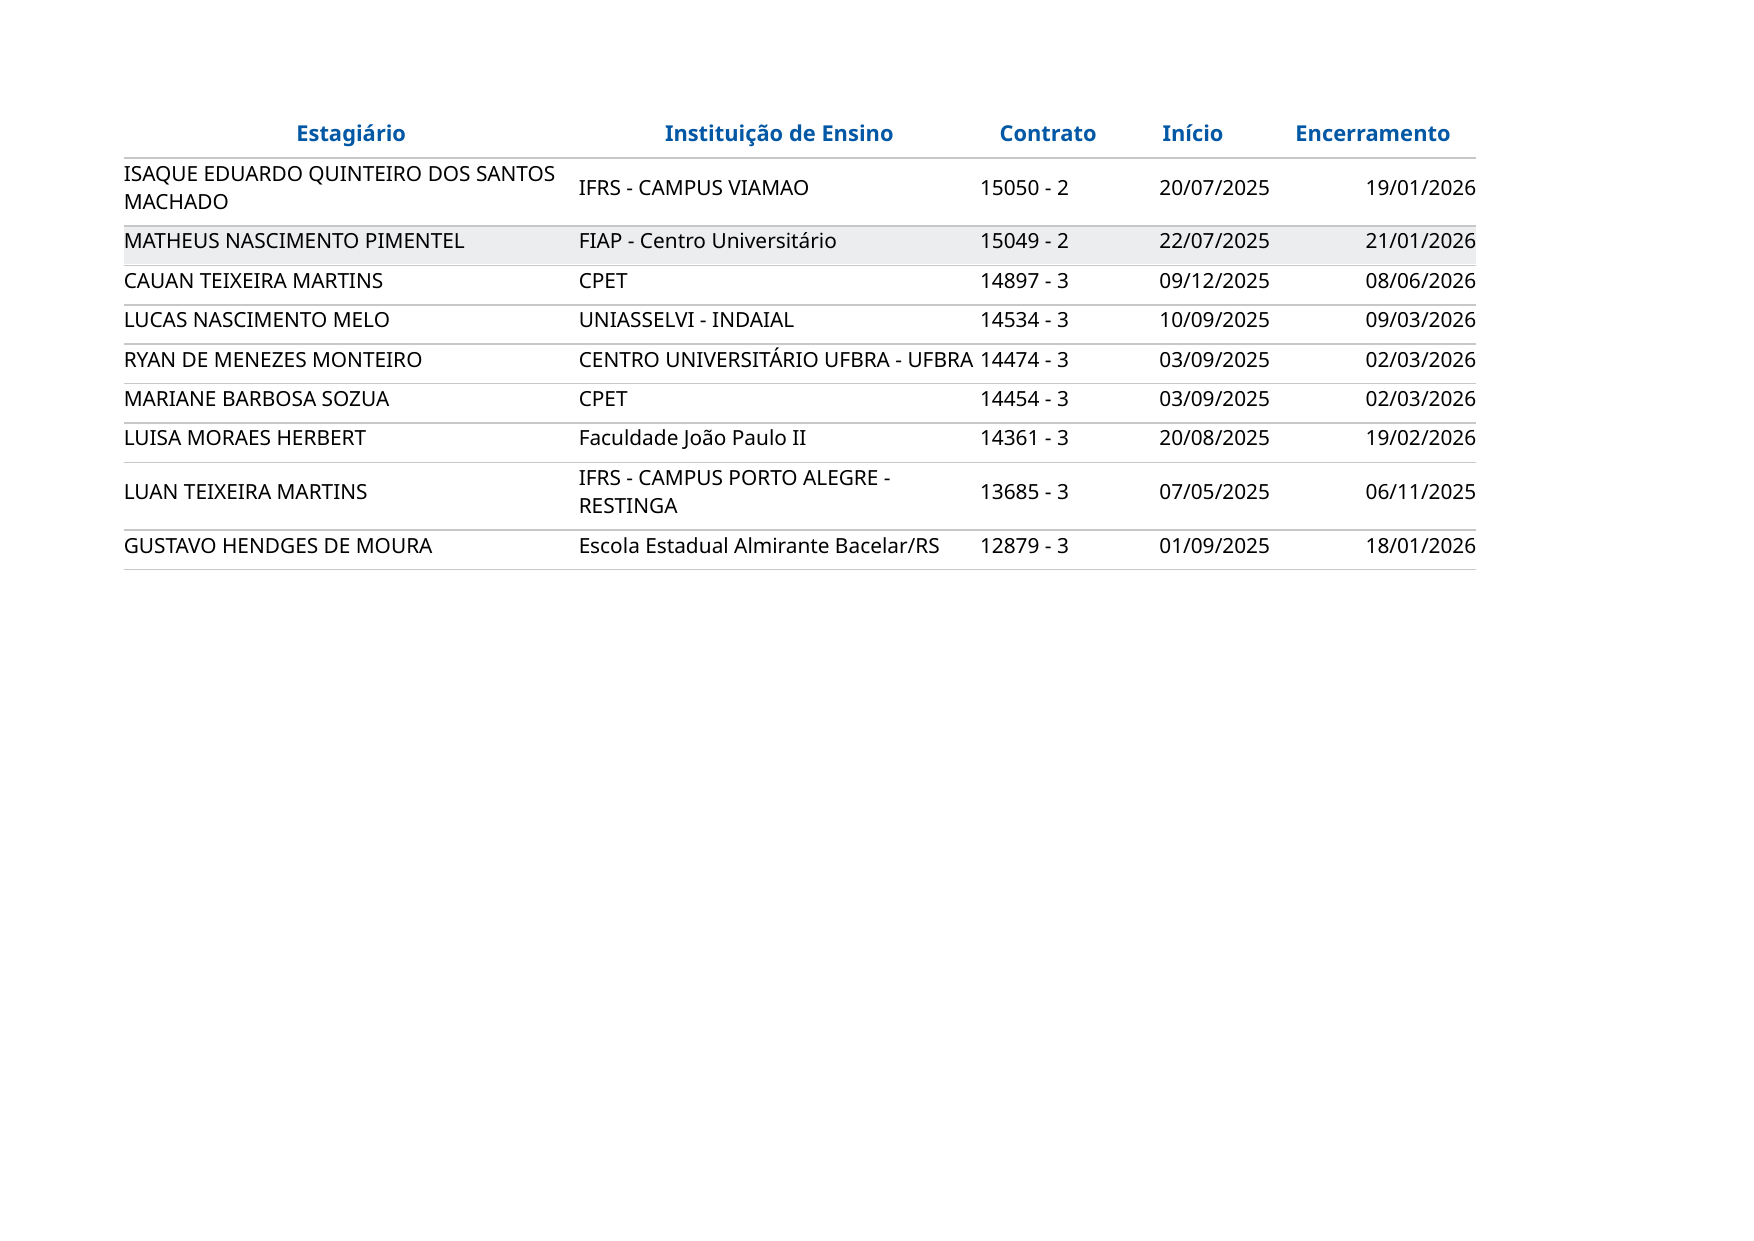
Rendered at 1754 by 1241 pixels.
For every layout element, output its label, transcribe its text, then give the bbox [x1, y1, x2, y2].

table_cell 15049 - 2 [980, 227, 1116, 264]
table_cell MARIANE BARBOSA SOZUA [124, 384, 578, 422]
table_cell LUCAS NASCIMENTO MELO [124, 306, 578, 343]
table_cell 19/01/2026 [1270, 159, 1476, 225]
table_cell GUSTAVO HENDGES DE MOURA [124, 531, 578, 568]
table_cell Faculdade João Paulo II [579, 424, 980, 461]
table_cell 15050 - 2 [980, 159, 1116, 225]
table_cell CPET [579, 266, 980, 304]
table_cell 14361 - 3 [980, 424, 1116, 461]
table_cell 03/09/2025 [1116, 345, 1270, 383]
table_cell 18/01/2026 [1270, 531, 1476, 568]
table_cell FIAP - Centro Universitário [579, 227, 980, 264]
table_header Instituição de Ensino [579, 118, 980, 157]
table_cell 10/09/2025 [1116, 306, 1270, 343]
table_cell LUISA MORAES HERBERT [124, 424, 578, 461]
table_cell 20/08/2025 [1116, 424, 1270, 461]
table_header Estagiário [124, 118, 578, 157]
table_cell 14454 - 3 [980, 384, 1116, 422]
table_cell 14474 - 3 [980, 345, 1116, 383]
table_header Encerramento [1270, 118, 1476, 157]
table_cell 13685 - 3 [980, 463, 1116, 529]
table_cell IFRS - CAMPUS VIAMAO [579, 159, 980, 225]
table_cell 22/07/2025 [1116, 227, 1270, 264]
table_cell 02/03/2026 [1270, 345, 1476, 383]
table_cell Escola Estadual Almirante Bacelar/RS [579, 531, 980, 568]
table_cell 09/12/2025 [1116, 266, 1270, 304]
table_cell CAUAN TEIXEIRA MARTINS [124, 266, 578, 304]
table_cell 19/02/2026 [1270, 424, 1476, 461]
table_cell 12879 - 3 [980, 531, 1116, 568]
table_cell IFRS - CAMPUS PORTO ALEGRE - RESTINGA [579, 463, 980, 529]
table_cell CPET [579, 384, 980, 422]
table_cell 03/09/2025 [1116, 384, 1270, 422]
table_cell MATHEUS NASCIMENTO PIMENTEL [124, 227, 578, 264]
table_cell LUAN TEIXEIRA MARTINS [124, 463, 578, 529]
table_header Contrato [980, 118, 1116, 157]
table_cell 02/03/2026 [1270, 384, 1476, 422]
table_cell 06/11/2025 [1270, 463, 1476, 529]
table_cell RYAN DE MENEZES MONTEIRO [124, 345, 578, 383]
table_cell UNIASSELVI - INDAIAL [579, 306, 980, 343]
table_cell 20/07/2025 [1116, 159, 1270, 225]
table_cell CENTRO UNIVERSITÁRIO UFBRA - UFBRA [579, 345, 980, 383]
table_cell 01/09/2025 [1116, 531, 1270, 568]
table_cell ISAQUE EDUARDO QUINTEIRO DOS SANTOS MACHADO [124, 159, 578, 225]
table_cell 21/01/2026 [1270, 227, 1476, 264]
table_cell 14897 - 3 [980, 266, 1116, 304]
table_cell 09/03/2026 [1270, 306, 1476, 343]
table_cell 07/05/2025 [1116, 463, 1270, 529]
table_header Início [1116, 118, 1270, 157]
table_cell 14534 - 3 [980, 306, 1116, 343]
table_cell 08/06/2026 [1270, 266, 1476, 304]
